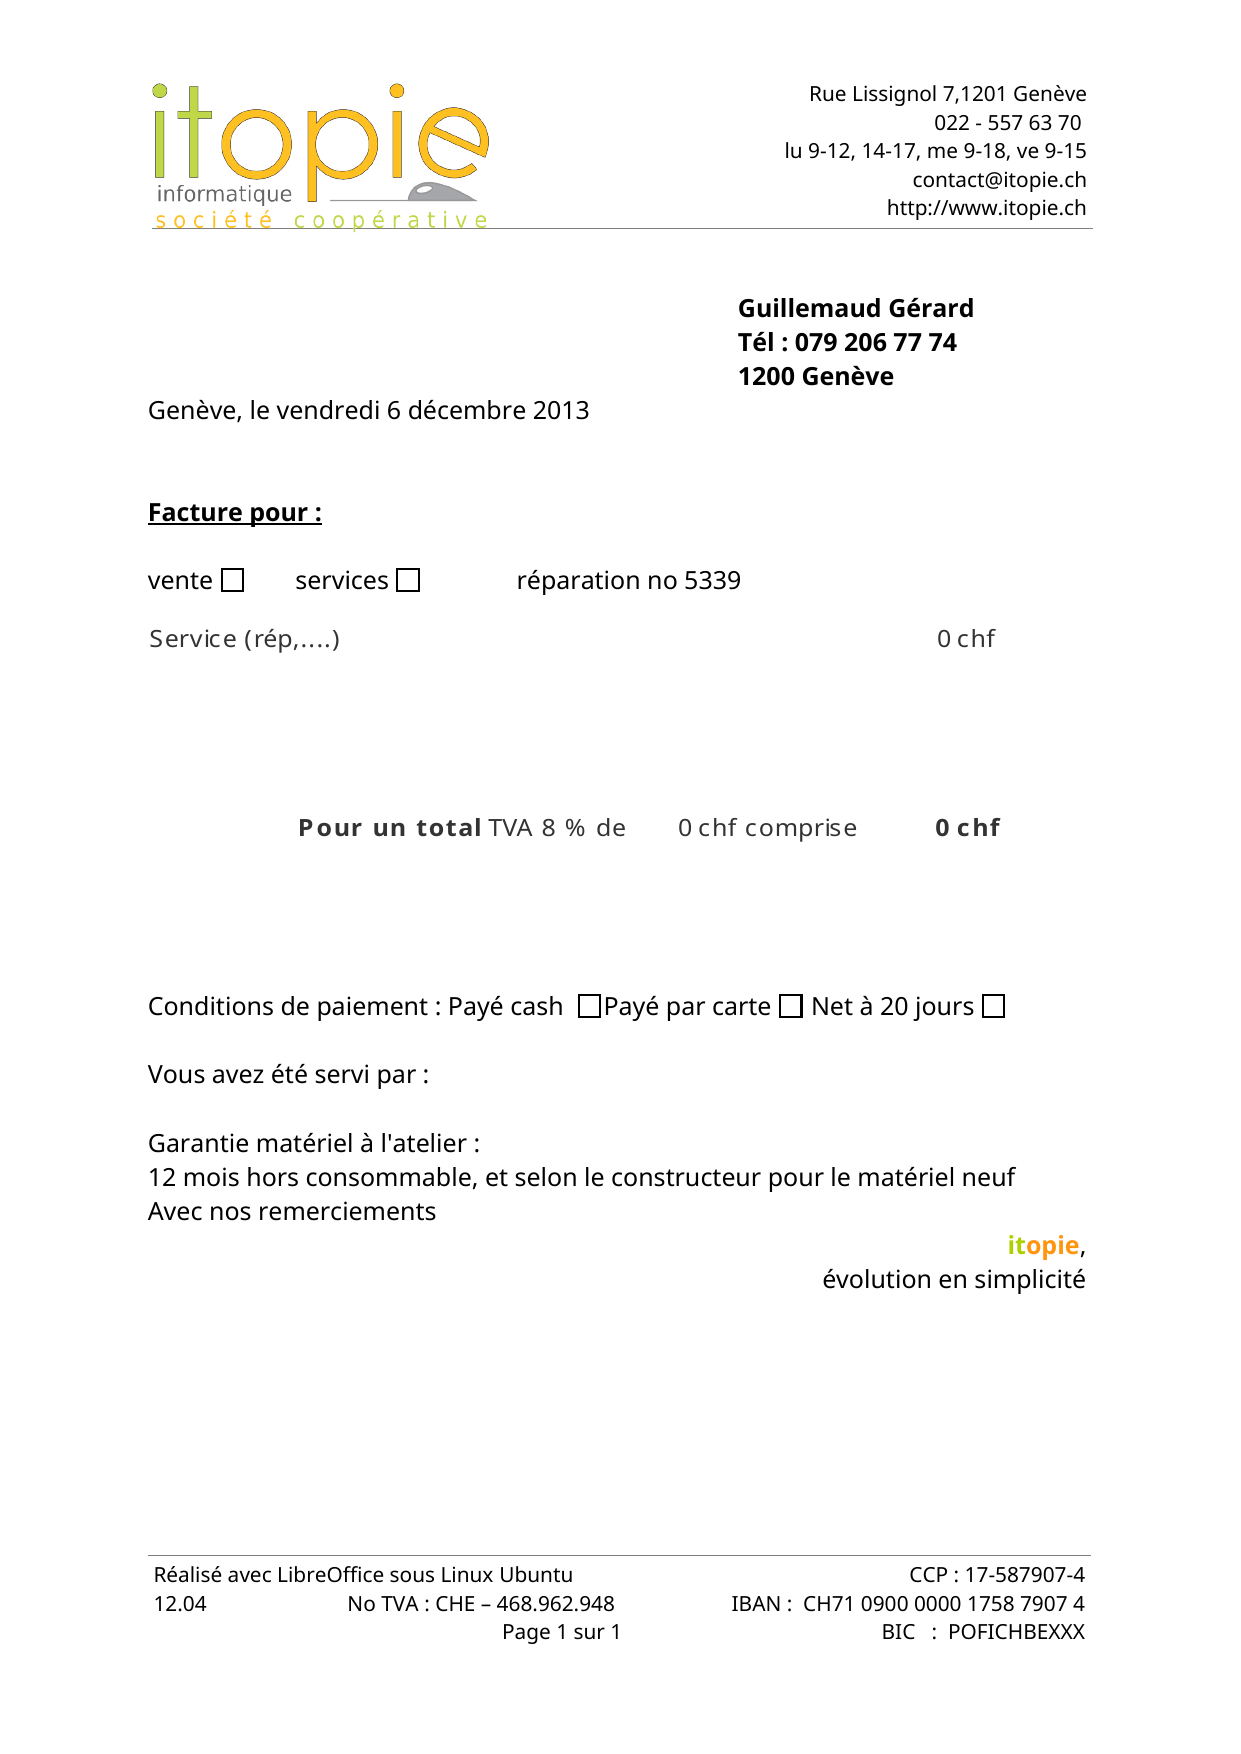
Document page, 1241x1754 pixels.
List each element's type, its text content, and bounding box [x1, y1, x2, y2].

text Genève, le vendredi 6 décembre 2013 [148, 392, 1093, 427]
text Garantie matériel à l'atelier : [148, 1125, 1093, 1159]
text 1200 Genève [148, 358, 1093, 392]
text itopie, [148, 1227, 1093, 1262]
text évolution en simplicité [148, 1262, 1093, 1296]
text Vous avez été servi par : [148, 1057, 1093, 1091]
text Avec nos remerciements [148, 1193, 1093, 1227]
text Facture pour : [148, 495, 1093, 529]
text Guillemaud Gérard [148, 290, 1093, 324]
text vente services réparation no 5339 [148, 563, 1093, 597]
picture [138, 72, 500, 244]
text 12 mois hors consommable, et selon le constructeur pour le matériel neuf [148, 1159, 1093, 1193]
text Tél : 079 206 77 74 [148, 324, 1093, 358]
text Conditions de paiement : Payé cash Payé par carte Net à 20 jours [148, 989, 1093, 1023]
